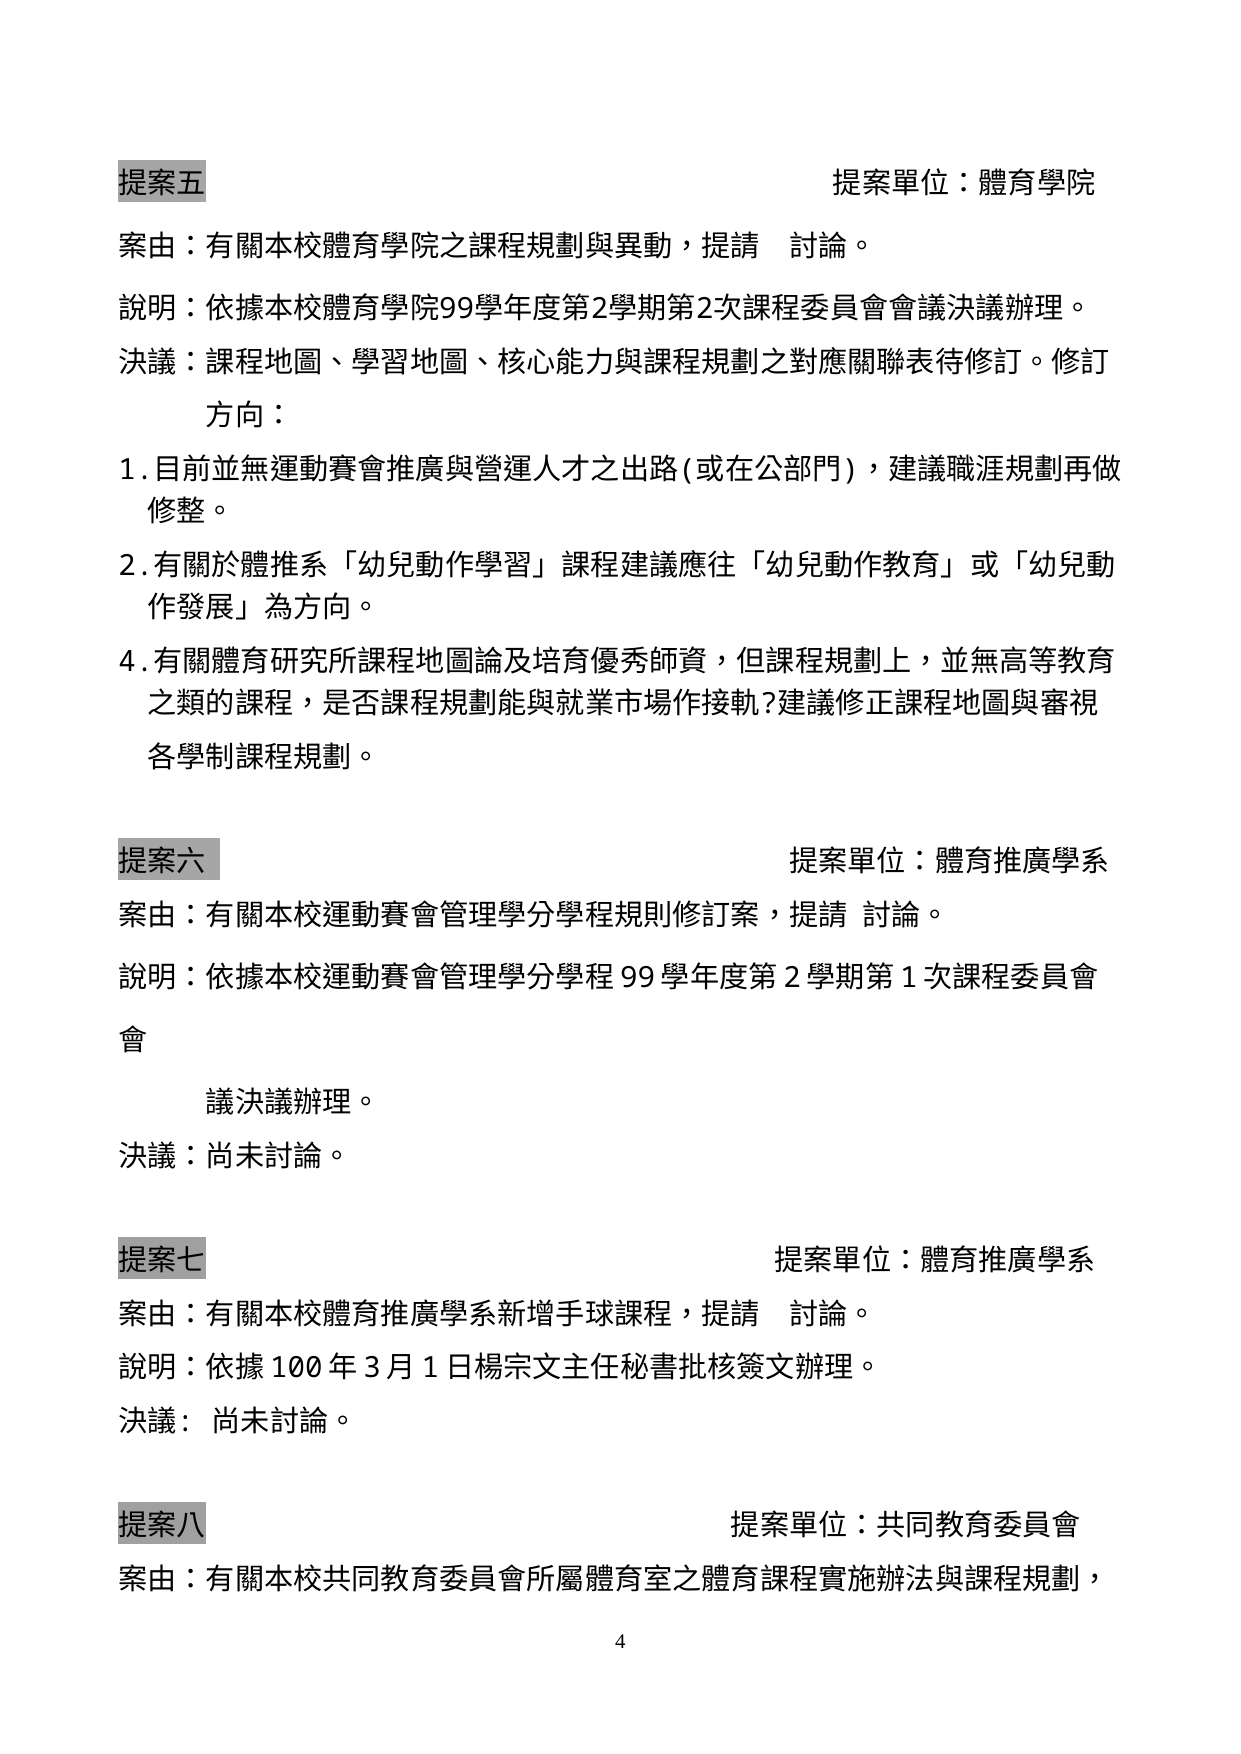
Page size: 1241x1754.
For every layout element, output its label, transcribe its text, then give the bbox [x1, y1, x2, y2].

text 案由：有關本校運動賽會管理學分學程規則修訂案，提請 討論。 [118, 891, 1122, 933]
text 提案八 提案單位：共同教育委員會 [118, 1502, 1122, 1544]
text 說明：依據100年3月1日楊宗文主任秘書批核簽文辦理。 [118, 1344, 1122, 1386]
text 2.有關於體推系「幼兒動作學習」課程建議應往「幼兒動作教育」或「幼兒動作發展」為方向。 [118, 541, 1122, 626]
text 決議: 尚未討論。 [118, 1397, 1122, 1440]
text 1.目前並無運動賽會推廣與營運人才之出路(或在公部門)，建議職涯規劃再做修整。 [118, 445, 1122, 530]
text 4.有關體育研究所課程地圖論及培育優秀師資，但課程規劃上，並無高等教育之類的課程，是否課程規劃能與就業市場作接軌?建議修正課程地圖與審視 [118, 637, 1122, 722]
text 提案五 提案單位：體育學院 [118, 159, 1122, 202]
text 案由：有關本校共同教育委員會所屬體育室之體育課程實施辦法與課程規劃， [118, 1556, 1122, 1598]
text 案由：有關本校體育學院之課程規劃與異動，提請 討論。 [118, 202, 1122, 264]
text 案由：有關本校體育推廣學系新增手球課程，提請 討論。 [118, 1290, 1122, 1332]
text 決議：尚未討論。 [118, 1132, 1122, 1174]
text 方向： [118, 392, 1122, 434]
text 說明：依據本校運動賽會管理學分學程99學年度第2學期第1次課程委員會會 [118, 933, 1122, 1058]
text 說明：依據本校體育學院99學年度第2學期第2次課程委員會會議決議辦理。 [118, 264, 1122, 327]
text 議決議辦理。 [118, 1058, 1122, 1121]
text 決議：課程地圖、學習地圖、核心能力與課程規劃之對應關聯表待修訂。修訂 [118, 338, 1122, 380]
text 提案六 提案單位：體育推廣學系 [118, 838, 1122, 880]
text 各學制課程規劃。 [118, 733, 1122, 775]
text 提案七 提案單位：體育推廣學系 [118, 1237, 1122, 1279]
